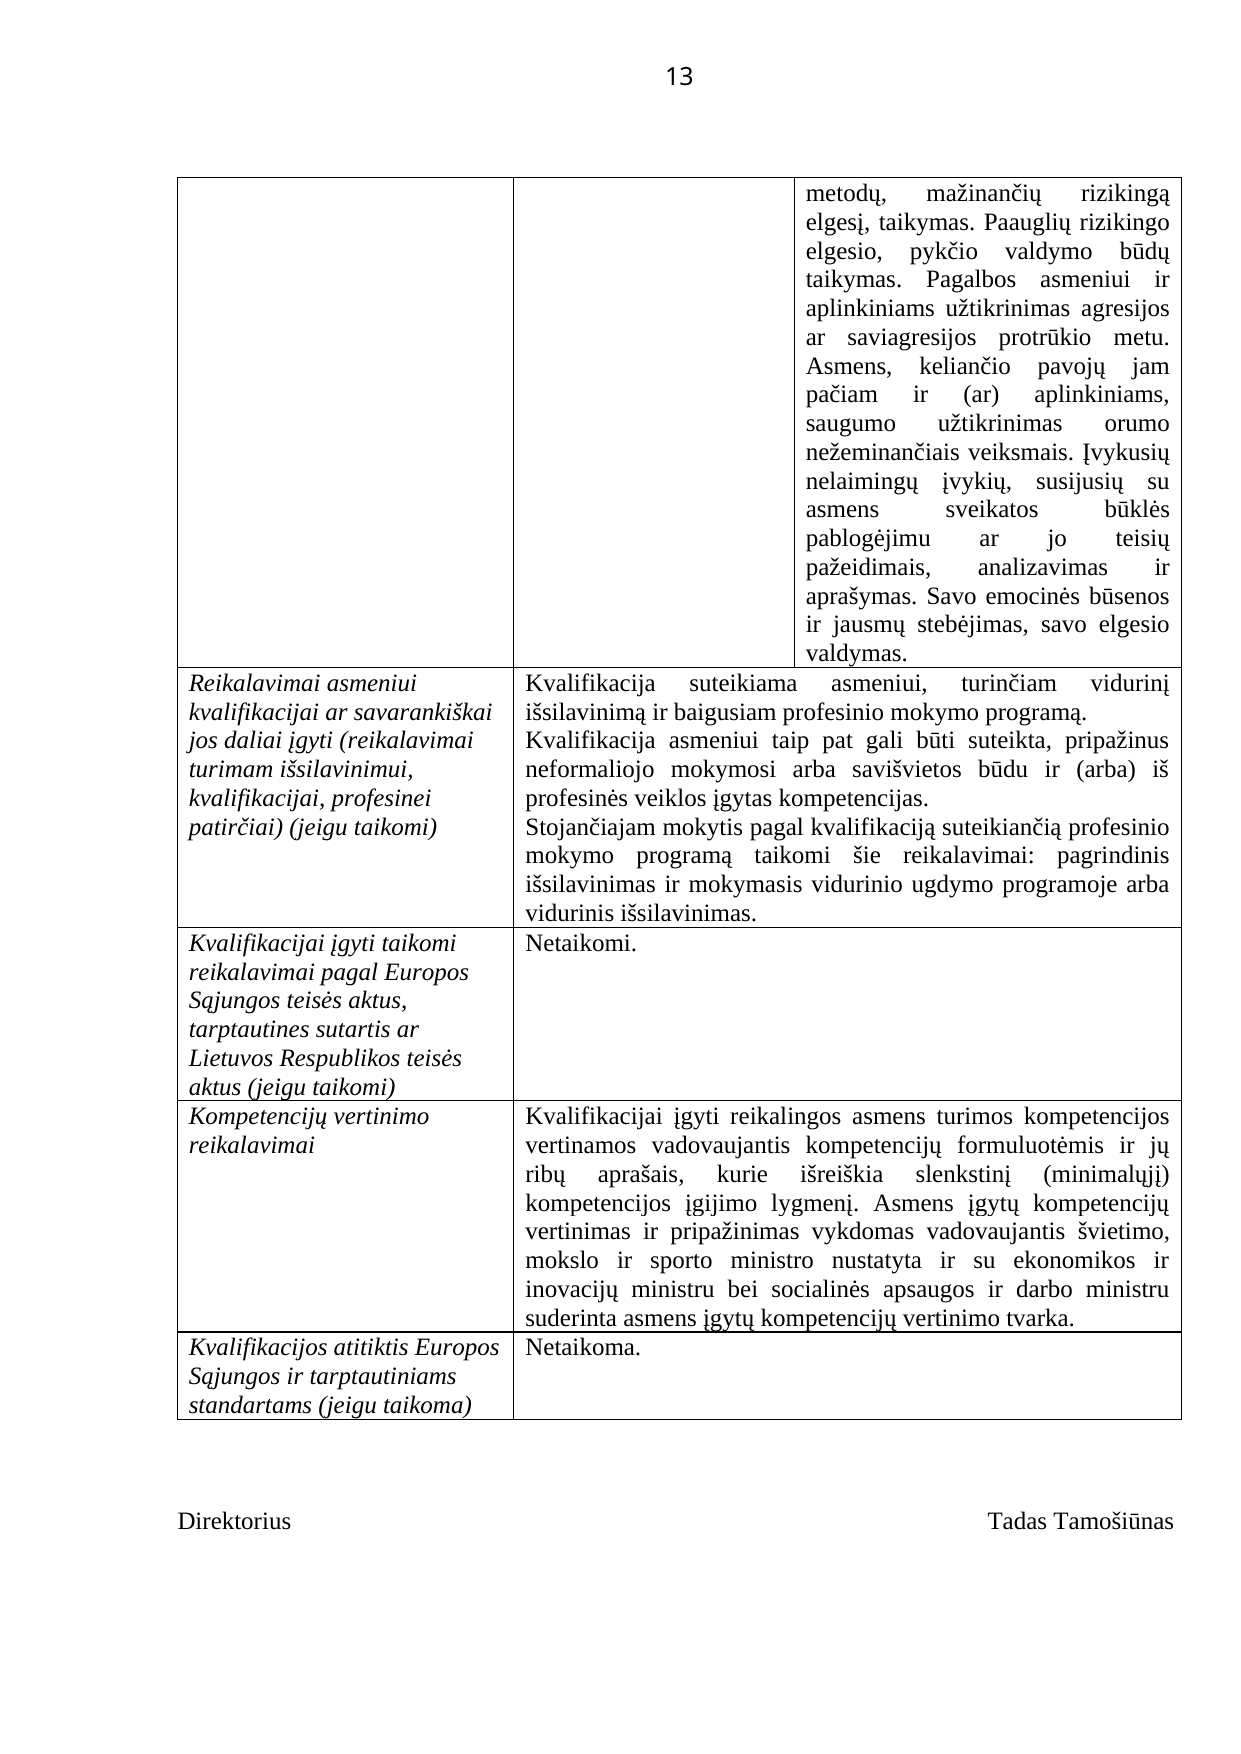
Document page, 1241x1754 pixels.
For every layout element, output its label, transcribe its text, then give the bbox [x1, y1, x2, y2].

text Direktorius Tadas Tamošiūnas [177, 1506, 1181, 1535]
table_cell Netaikoma. [514, 1333, 1181, 1419]
table_cell Kvalifikacija suteikiama asmeniui, turinčiam vidurinį išsilavinimą ir baigusiam profesinio mokymo programą. Kvalifikacija asmeniui taip pat gali būti suteikta, pripažinus neformaliojo mokymosi arba savišvietos būdu ir (arba) iš profesinės veiklos įgytas kompetencijas. Stojančiajam mokytis pagal kvalifikaciją suteikiančią profesinio mokymo programą taikomi šie reikalavimai: pagrindinis išsilavinimas ir mokymasis vidurinio ugdymo programoje arba vidurinis išsilavinimas. [514, 668, 1181, 927]
table_cell metodų, mažinančių rizikingą elgesį, taikymas. Paauglių rizikingo elgesio, pykčio valdymo būdų taikymas. Pagalbos asmeniui ir aplinkiniams užtikrinimas agresijos ar saviagresijos protrūkio metu. Asmens, keliančio pavojų jam pačiam ir (ar) aplinkiniams, saugumo užtikrinimas orumo nežeminančiais veiksmais. Įvykusių nelaimingų įvykių, susijusių su asmens sveikatos būklės pablogėjimu ar jo teisių pažeidimais, analizavimas ir aprašymas. Savo emocinės būsenos ir jausmų stebėjimas, savo elgesio valdymas. [795, 178, 1181, 667]
table_cell Reikalavimai asmeniui kvalifikacijai ar savarankiškai jos daliai įgyti (reikalavimai turimam išsilavinimui, kvalifikacijai, profesinei patirčiai) (jeigu taikomi) [178, 668, 513, 927]
table_cell Netaikomi. [514, 928, 1181, 1100]
table_cell Kvalifikacijai įgyti reikalingos asmens turimos kompetencijos vertinamos vadovaujantis kompetencijų formuluotėmis ir jų ribų aprašais, kurie išreiškia slenkstinį (minimalųjį) kompetencijos įgijimo lygmenį. Asmens įgytų kompetencijų vertinimas ir pripažinimas vykdomas vadovaujantis švietimo, mokslo ir sporto ministro nustatyta ir su ekonomikos ir inovacijų ministru bei socialinės apsaugos ir darbo ministru suderinta asmens įgytų kompetencijų vertinimo tvarka. [514, 1101, 1181, 1331]
table_cell [514, 178, 794, 667]
table_cell Kompetencijų vertinimo reikalavimai [178, 1101, 513, 1331]
table_cell Kvalifikacijai įgyti taikomi reikalavimai pagal Europos Sąjungos teisės aktus, tarptautines sutartis ar Lietuvos Respublikos teisės aktus (jeigu taikomi) [178, 928, 513, 1100]
table_cell Kvalifikacijos atitiktis Europos Sąjungos ir tarptautiniams standartams (jeigu taikoma) [178, 1333, 513, 1419]
table_cell [178, 178, 513, 667]
